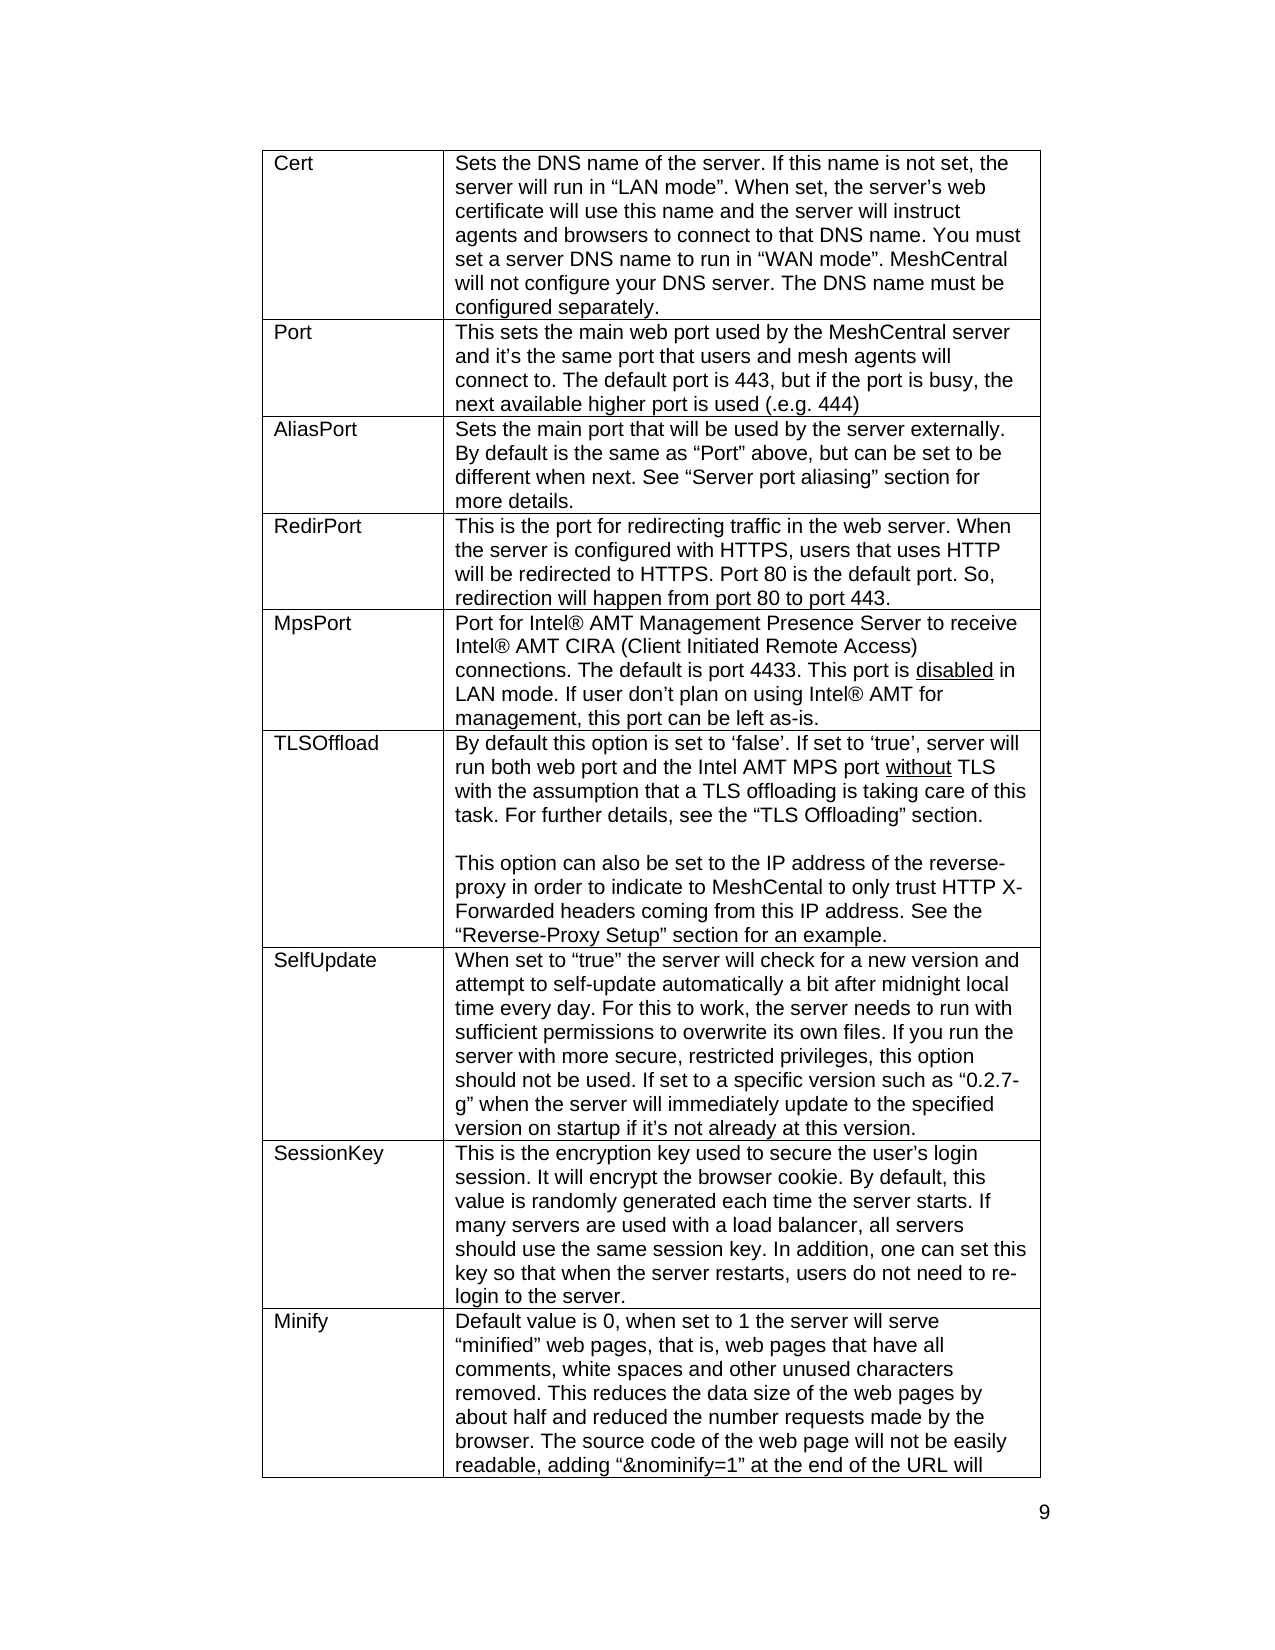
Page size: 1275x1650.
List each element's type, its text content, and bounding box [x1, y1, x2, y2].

table_cell AliasPort [263, 417, 443, 512]
table_cell Default value is 0, when set to 1 the server will serve “minified” web pages, that is, web pages that have all comments, white spaces and other unused characters removed. This reduces the data size of the web pages by about half and reduced the number requests made by the browser. The source code of the web page will not be easily readable, adding “&nominify=1” at the end of the URL will [444, 1309, 1040, 1477]
table_cell This sets the main web port used by the MeshCentral server and it’s the same port that users and mesh agents will connect to. The default port is 443, but if the port is busy, the next available higher port is used (.e.g. 444) [444, 320, 1040, 416]
table_cell SessionKey [263, 1141, 443, 1308]
table_cell TLSOffload [263, 731, 443, 947]
table_cell This is the encryption key used to secure the user’s login session. It will encrypt the browser cookie. By default, this value is randomly generated each time the server starts. If many servers are used with a load balancer, all servers should use the same session key. In addition, one can set this key so that when the server restarts, users do not need to re-login to the server. [444, 1141, 1040, 1308]
table_cell Sets the main port that will be used by the server externally. By default is the same as “Port” above, but can be set to be different when next. See “Server port aliasing” section for more details. [444, 417, 1040, 512]
table_cell Port [263, 320, 443, 416]
table_cell MpsPort [263, 610, 443, 730]
table_cell When set to “true” the server will check for a new version and attempt to self-update automatically a bit after midnight local time every day. For this to work, the server needs to run with sufficient permissions to overwrite its own files. If you run the server with more secure, restricted privileges, this option should not be used. If set to a specific version such as “0.2.7-g” when the server will immediately update to the specified version on startup if it’s not already at this version. [444, 948, 1040, 1139]
table_cell Cert [263, 151, 443, 319]
table_cell Port for Intel® AMT Management Presence Server to receive Intel® AMT CIRA (Client Initiated Remote Access) connections. The default is port 4433. This port is disabled in LAN mode. If user don’t plan on using Intel® AMT for management, this port can be left as-is. [444, 610, 1040, 730]
table_cell Minify [263, 1309, 443, 1477]
table_cell RedirPort [263, 514, 443, 609]
table_cell SelfUpdate [263, 948, 443, 1139]
table_cell By default this option is set to ‘false’. If set to ‘true’, server will run both web port and the Intel AMT MPS port without TLS with the assumption that a TLS offloading is taking care of this task. For further details, see the “TLS Offloading” section. This option can also be set to the IP address of the reverse-proxy in order to indicate to MeshCental to only trust HTTP X-Forwarded headers coming from this IP address. See the “Reverse-Proxy Setup” section for an example. [444, 731, 1040, 947]
table_cell Sets the DNS name of the server. If this name is not set, the server will run in “LAN mode”. When set, the server’s web certificate will use this name and the server will instruct agents and browsers to connect to that DNS name. You must set a server DNS name to run in “WAN mode”. MeshCentral will not configure your DNS server. The DNS name must be configured separately. [444, 151, 1040, 319]
table_cell This is the port for redirecting traffic in the web server. When the server is configured with HTTPS, users that uses HTTP will be redirected to HTTPS. Port 80 is the default port. So, redirection will happen from port 80 to port 443. [444, 514, 1040, 609]
